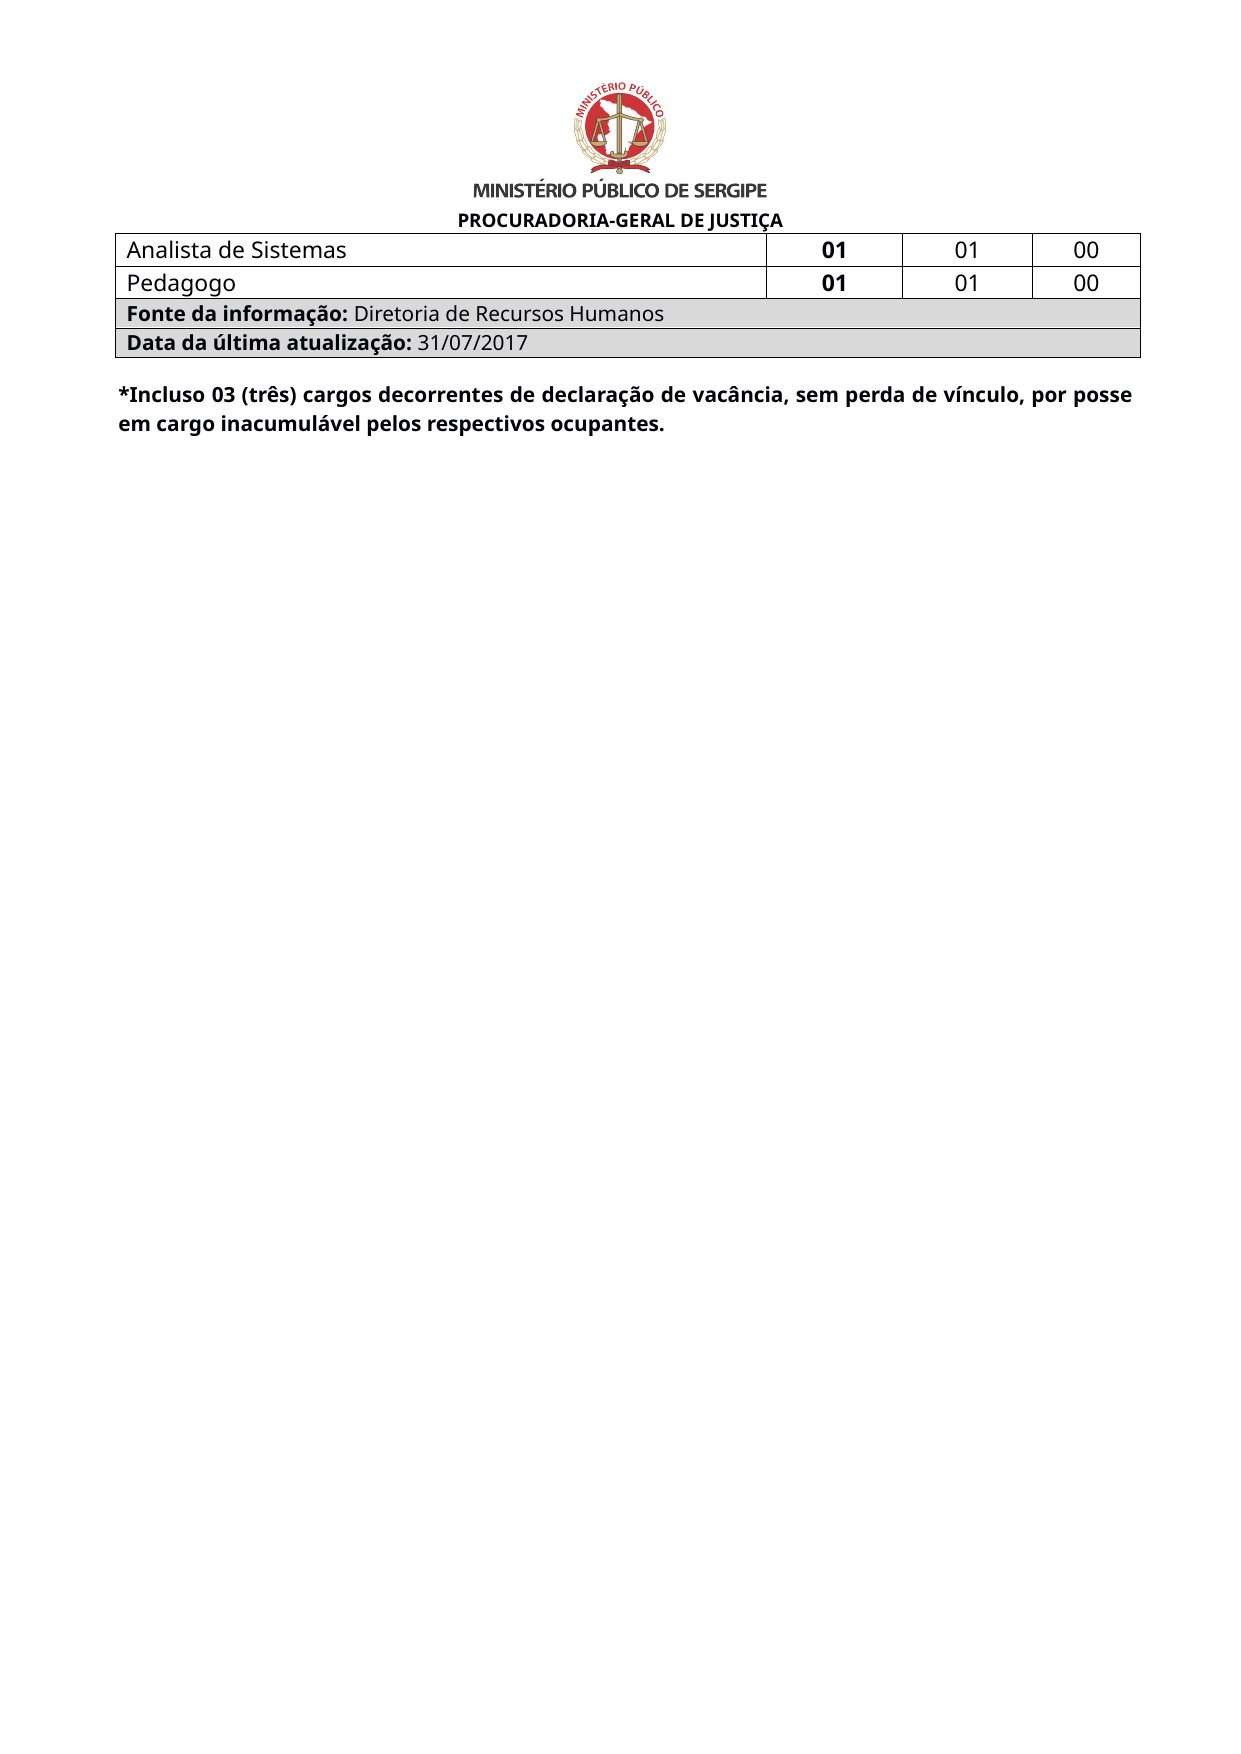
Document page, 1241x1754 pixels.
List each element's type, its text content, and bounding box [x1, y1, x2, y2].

table_cell 01 [903, 267, 1032, 298]
table_cell Analista de Sistemas [116, 234, 766, 266]
table_cell Pedagogo [116, 267, 766, 298]
picture [473, 82, 767, 201]
table_cell Data da última atualização: 31/07/2017 [116, 329, 1140, 357]
table_cell 01 [903, 234, 1032, 266]
table_cell 00 [1033, 234, 1140, 266]
table_cell 00 [1033, 267, 1140, 298]
table_cell Fonte da informação: Diretoria de Recursos Humanos [116, 299, 1140, 327]
table_cell 01 [767, 267, 902, 298]
table_cell 01 [767, 234, 902, 266]
text *Incluso 03 (três) cargos decorrentes de declaração de vacância, sem perda de vínculo, por posse em cargo inacumulável pelos respectivos ocupantes. [118, 381, 1134, 437]
